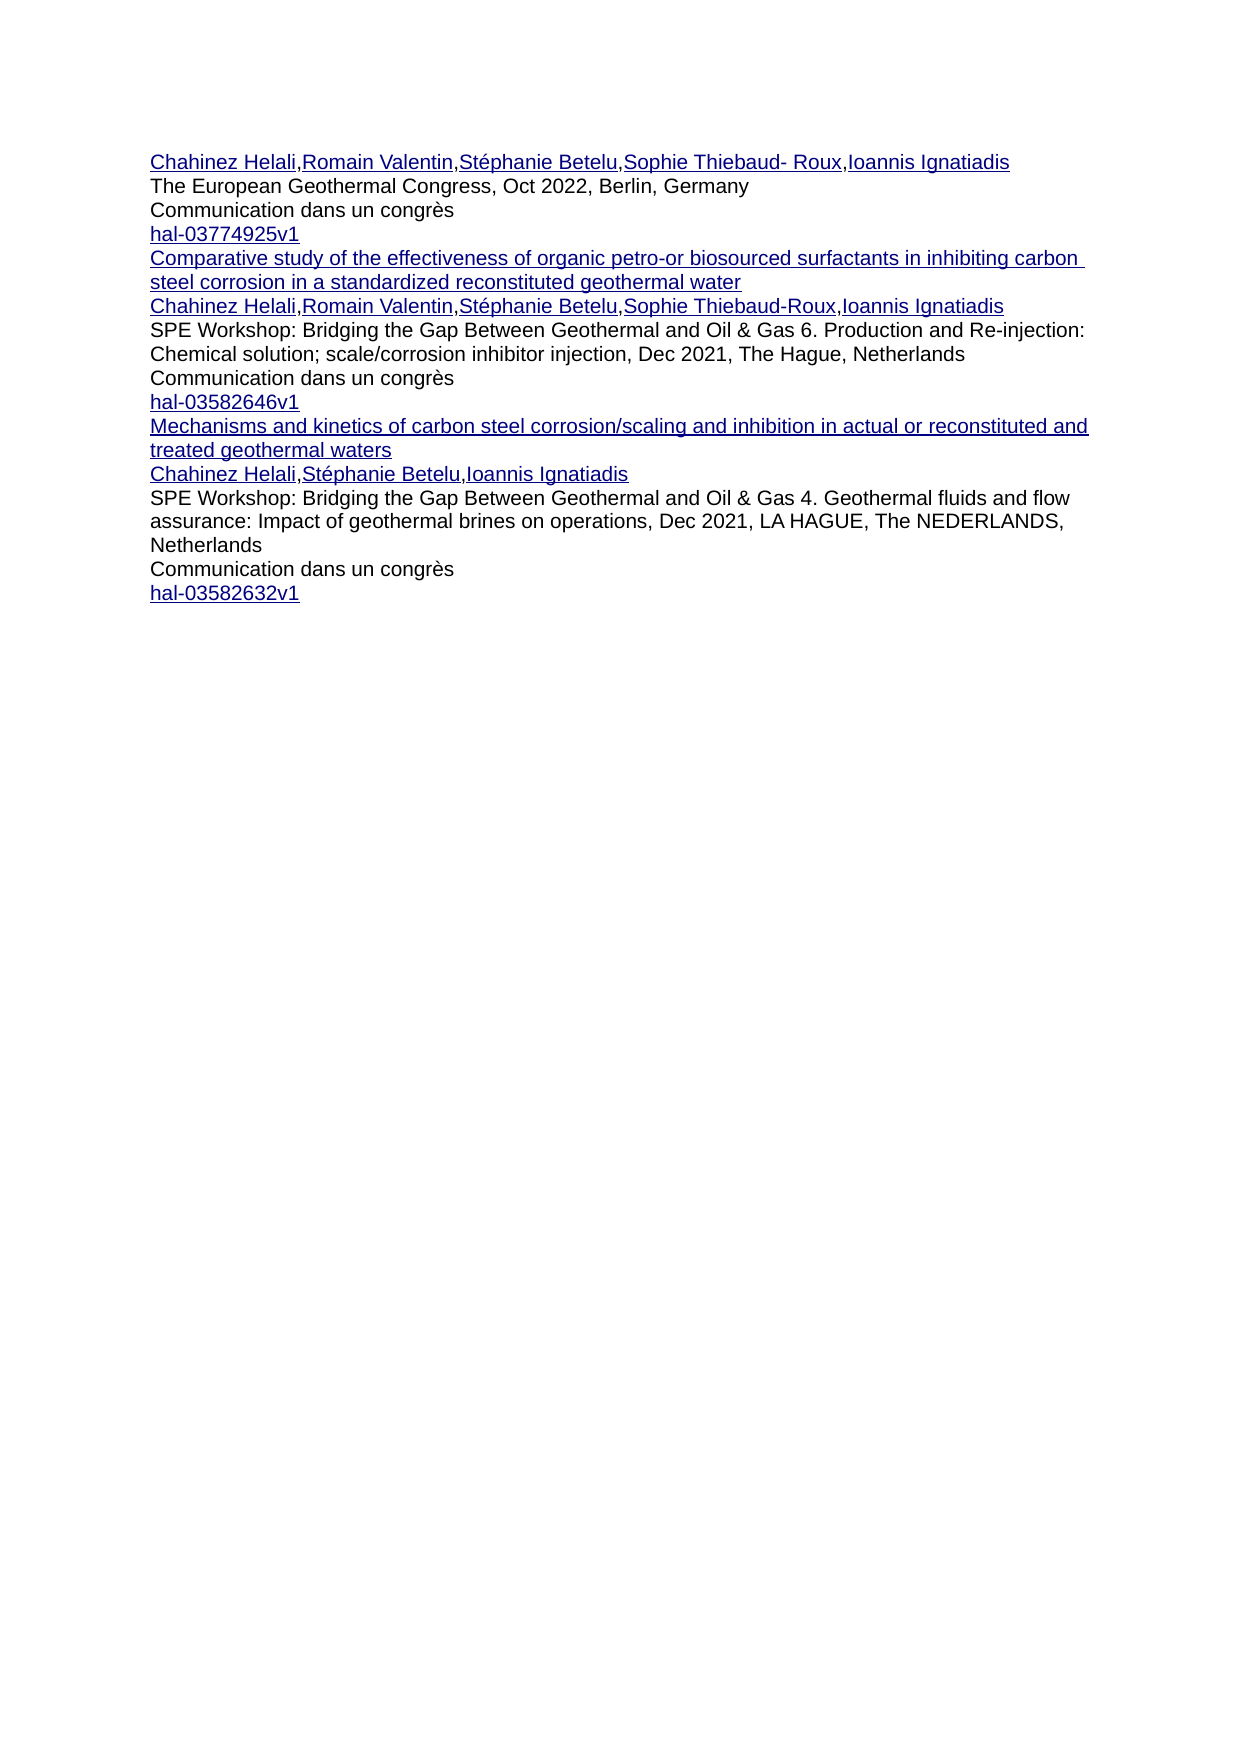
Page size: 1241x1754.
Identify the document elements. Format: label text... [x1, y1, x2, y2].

table_cell Mechanisms and kinetics of carbon steel corrosion/scaling and inhibition in actual or reconstituted and treated geothermal waters Chahinez Helali,Stéphanie Betelu,Ioannis Ignatiadis SPE Workshop: Bridging the Gap Between Geothermal and Oil & Gas 4. Geothermal fluids and flow assurance: Impact of geothermal brines on operations, Dec 2021, LA HAGUE, The NEDERLANDS, Netherlands Communication dans un congrès hal-03582632v1 [150, 414, 1090, 605]
table_cell Chahinez Helali,Romain Valentin,Stéphanie Betelu,Sophie Thiebaud- Roux,Ioannis Ignatiadis The European Geothermal Congress, Oct 2022, Berlin, Germany Communication dans un congrès hal-03774925v1 [150, 150, 1090, 246]
table_cell Comparative study of the effectiveness of organic petro-or biosourced surfactants in inhibiting carbon steel corrosion in a standardized reconstituted geothermal water Chahinez Helali,Romain Valentin,Stéphanie Betelu,Sophie Thiebaud-Roux,Ioannis Ignatiadis SPE Workshop: Bridging the Gap Between Geothermal and Oil & Gas 6. Production and Re-injection: Chemical solution; scale/corrosion inhibitor injection, Dec 2021, The Hague, Netherlands Communication dans un congrès hal-03582646v1 [150, 246, 1090, 413]
